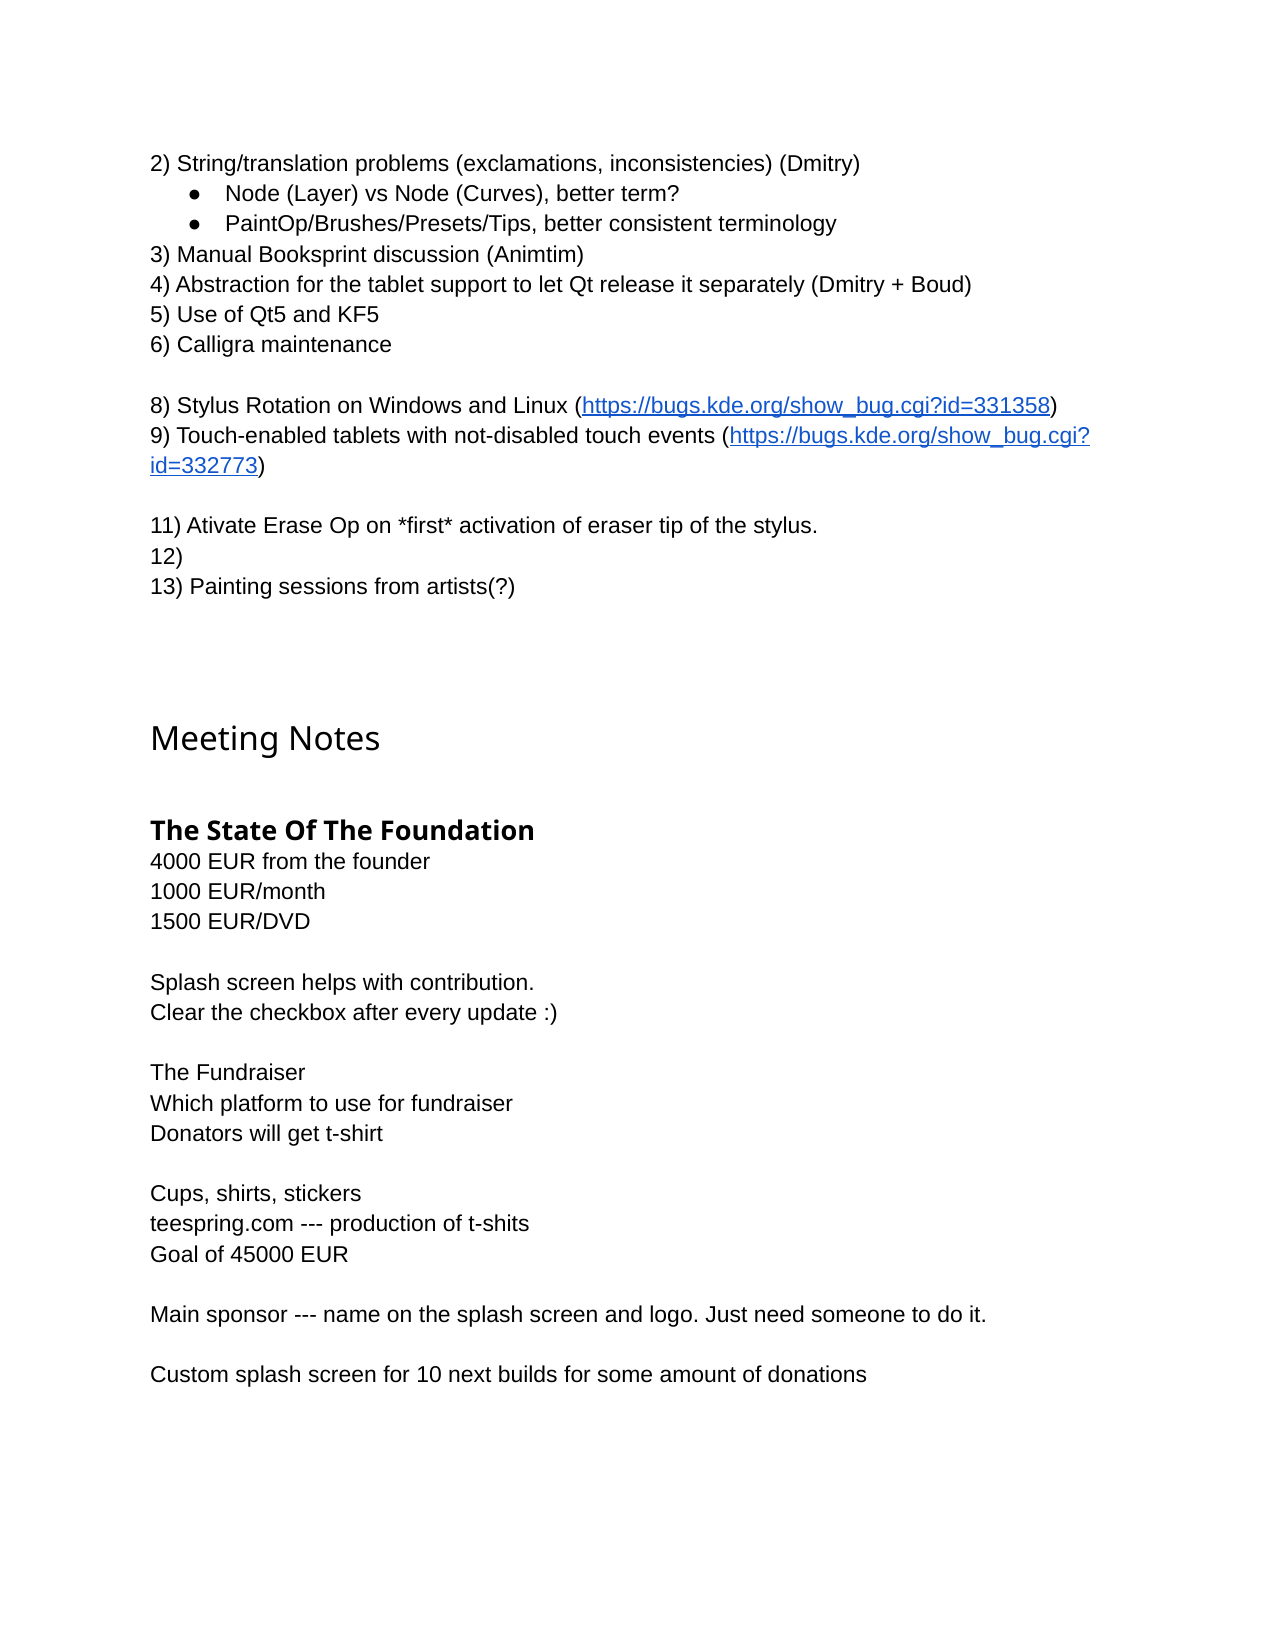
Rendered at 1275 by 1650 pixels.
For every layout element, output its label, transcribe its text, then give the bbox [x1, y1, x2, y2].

text 12) [150, 543, 1125, 569]
text Donators will get t-shirt [150, 1120, 1125, 1146]
text teespring.com --- production of t-shits [150, 1210, 1125, 1237]
text 5) Use of Qt5 and KF5 [150, 301, 1125, 327]
text 9) Touch-enabled tablets with not-disabled touch events (https://bugs.kde.org/show_bug.cgi?id=332773) [150, 422, 1125, 478]
subtitle The State Of The Foundation [150, 811, 1125, 848]
text Goal of 45000 EUR [150, 1241, 1125, 1267]
text Custom splash screen for 10 next builds for some amount of donations [150, 1361, 1125, 1388]
text Splash screen helps with contribution. [150, 969, 1125, 995]
text Cups, shirts, stickers [150, 1180, 1125, 1207]
text 6) Calligra maintenance [150, 331, 1125, 358]
text 13) Painting sessions from artists(?) [150, 573, 1125, 599]
text 3) Manual Booksprint discussion (Animtim) [150, 241, 1125, 267]
text 4000 EUR from the founder [150, 848, 1125, 874]
text Main sponsor --- name on the splash screen and logo. Just need someone to do it. [150, 1301, 1125, 1327]
subtitle Meeting Notes [150, 714, 1125, 760]
text 1000 EUR/month [150, 878, 1125, 904]
text Which platform to use for fundraiser [150, 1089, 1125, 1116]
list PaintOp/Brushes/Presets/Tips, better consistent terminology [187, 210, 1125, 237]
list Node (Layer) vs Node (Curves), better term? [187, 180, 1125, 207]
text 11) Ativate Erase Op on *first* activation of eraser tip of the stylus. [150, 512, 1125, 539]
text 4) Abstraction for the tablet support to let Qt release it separately (Dmitry + Boud) [150, 271, 1125, 297]
text 1500 EUR/DVD [150, 908, 1125, 935]
text 8) Stylus Rotation on Windows and Linux (https://bugs.kde.org/show_bug.cgi?id=331358) [150, 392, 1125, 418]
text Clear the checkbox after every update :) [150, 999, 1125, 1025]
text 2) String/translation problems (exclamations, inconsistencies) (Dmitry) [150, 150, 1125, 176]
text The Fundraiser [150, 1059, 1125, 1086]
